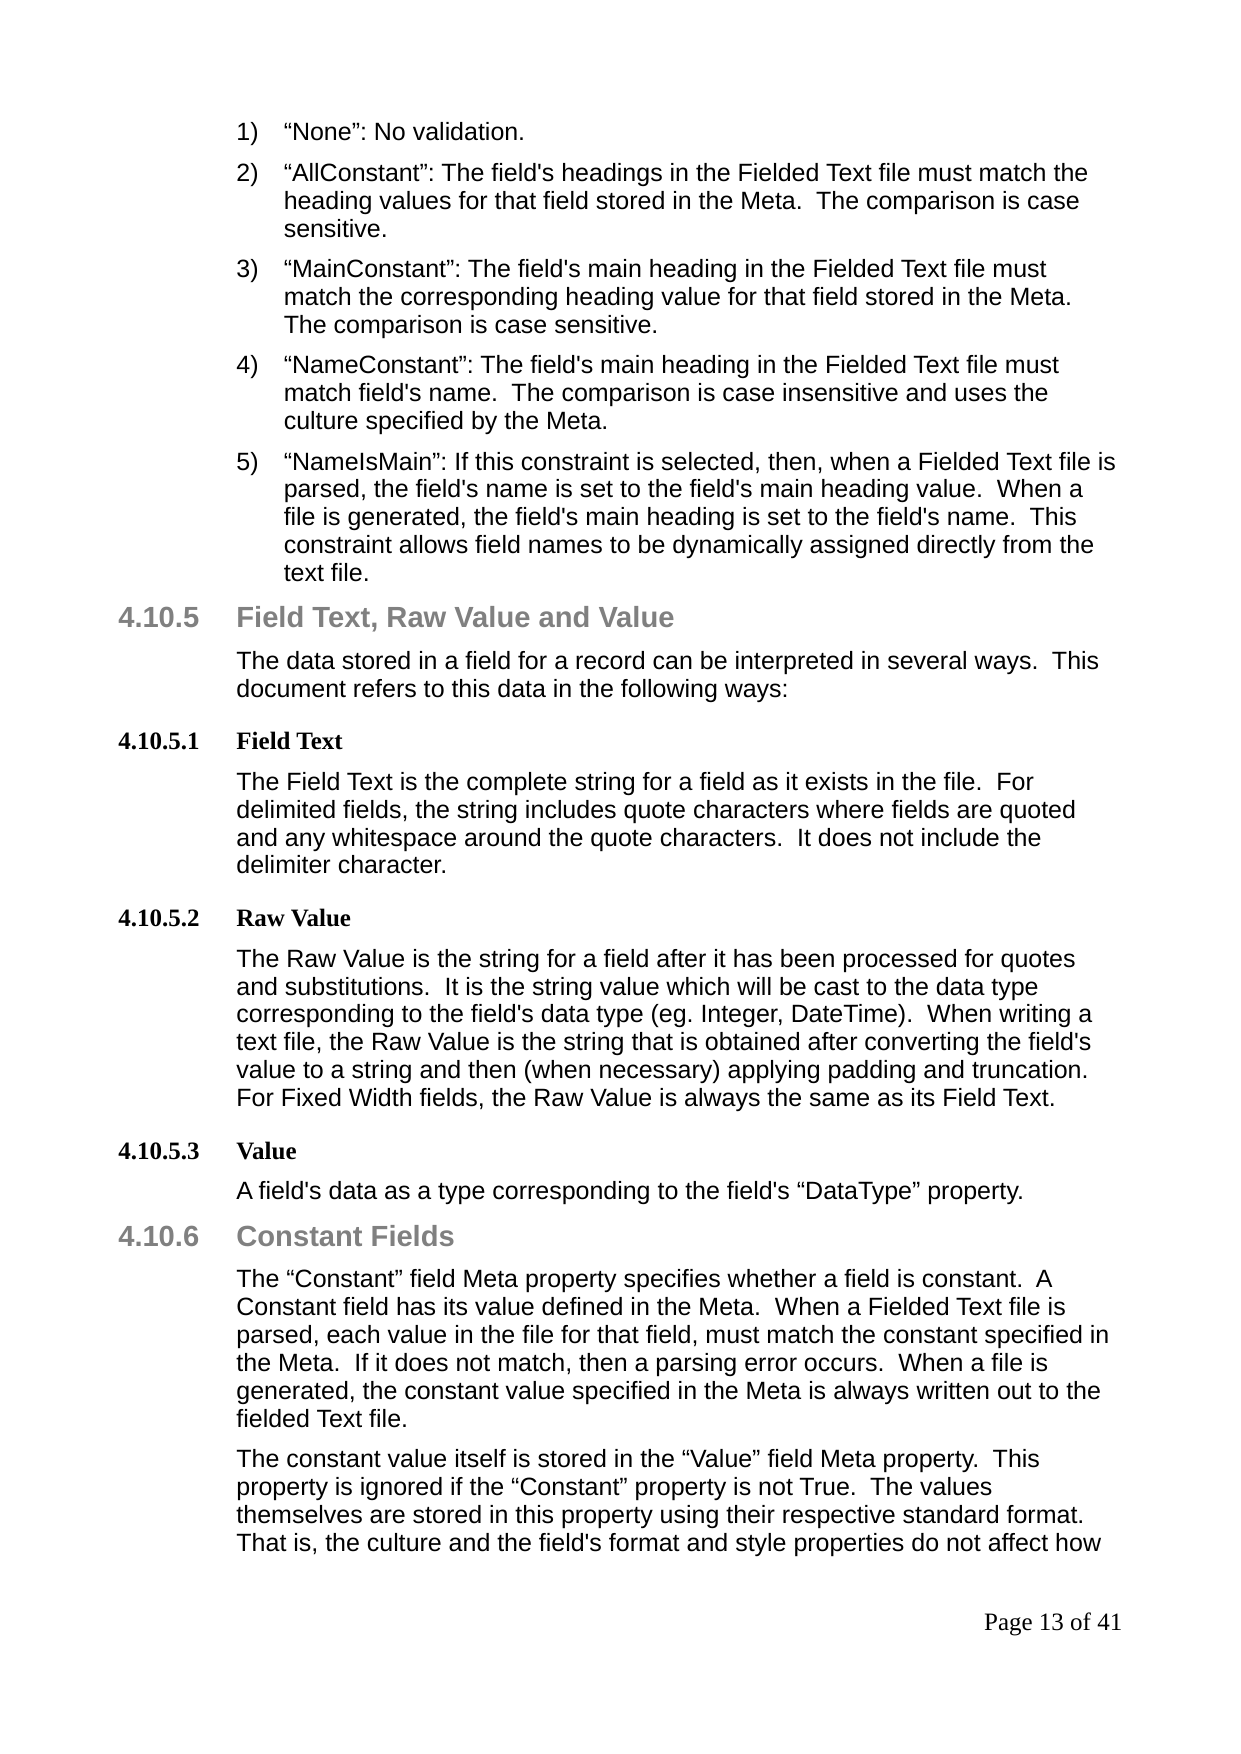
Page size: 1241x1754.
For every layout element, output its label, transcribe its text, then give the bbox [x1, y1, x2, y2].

subtitle Field Text, Raw Value and Value [118, 601, 1122, 634]
text The “Constant” field Meta property specifies whether a field is constant. A Constant field has its value defined in the Meta. When a Fielded Text file is parsed, each value in the file for that field, must match the constant specified in the Meta. If it does not match, then a parsing error occurs. When a file is generated, the constant value specified in the Meta is always written out to the fielded Text file. [236, 1265, 1122, 1432]
text The constant value itself is stored in the “Value” field Meta property. This property is ignored if the “Constant” property is not True. The values themselves are stored in this property using their respective standard format. That is, the culture and the field's format and style properties do not affect how [236, 1445, 1122, 1556]
subtitle Field Text [118, 727, 1122, 755]
text The Raw Value is the string for a field after it has been processed for quotes and substitutions. It is the string value which will be cast to the data type corresponding to the field's data type (eg. Integer, DateTime). When writing a text file, the Raw Value is the string that is obtained after converting the field's value to a string and then (when necessary) applying padding and truncation. For Fixed Width fields, the Raw Value is always the same as its Field Text. [236, 944, 1122, 1112]
list “NameConstant”: The field's main heading in the Fielded Text file must match field's name. The comparison is case insensitive and uses the culture specified by the Meta. [236, 351, 1122, 435]
subtitle Constant Fields [118, 1220, 1122, 1252]
text The data stored in a field for a record can be interpreted in several ways. This document refers to this data in the following ways: [236, 647, 1122, 702]
list “AllConstant”: The field's headings in the Fielded Text file must match the heading values for that field stored in the Meta. The comparison is case sensitive. [236, 158, 1122, 242]
text The Field Text is the complete string for a field as it exists in the file. For delimited fields, the string includes quote characters where fields are quoted and any whitespace around the quote characters. It does not include the delimiter character. [236, 768, 1122, 879]
subtitle Raw Value [118, 904, 1122, 932]
list “None”: No validation. [236, 118, 1122, 146]
text A field's data as a type corresponding to the field's “DataType” property. [236, 1177, 1122, 1205]
subtitle Value [118, 1137, 1122, 1165]
list “MainConstant”: The field's main heading in the Fielded Text file must match the corresponding heading value for that field stored in the Meta. The comparison is case sensitive. [236, 255, 1122, 338]
list “NameIsMain”: If this constraint is selected, then, when a Fielded Text file is parsed, the field's name is set to the field's main heading value. When a file is generated, the field's main heading is set to the field's name. This constraint allows field names to be dynamically assigned directly from the text file. [236, 447, 1122, 587]
